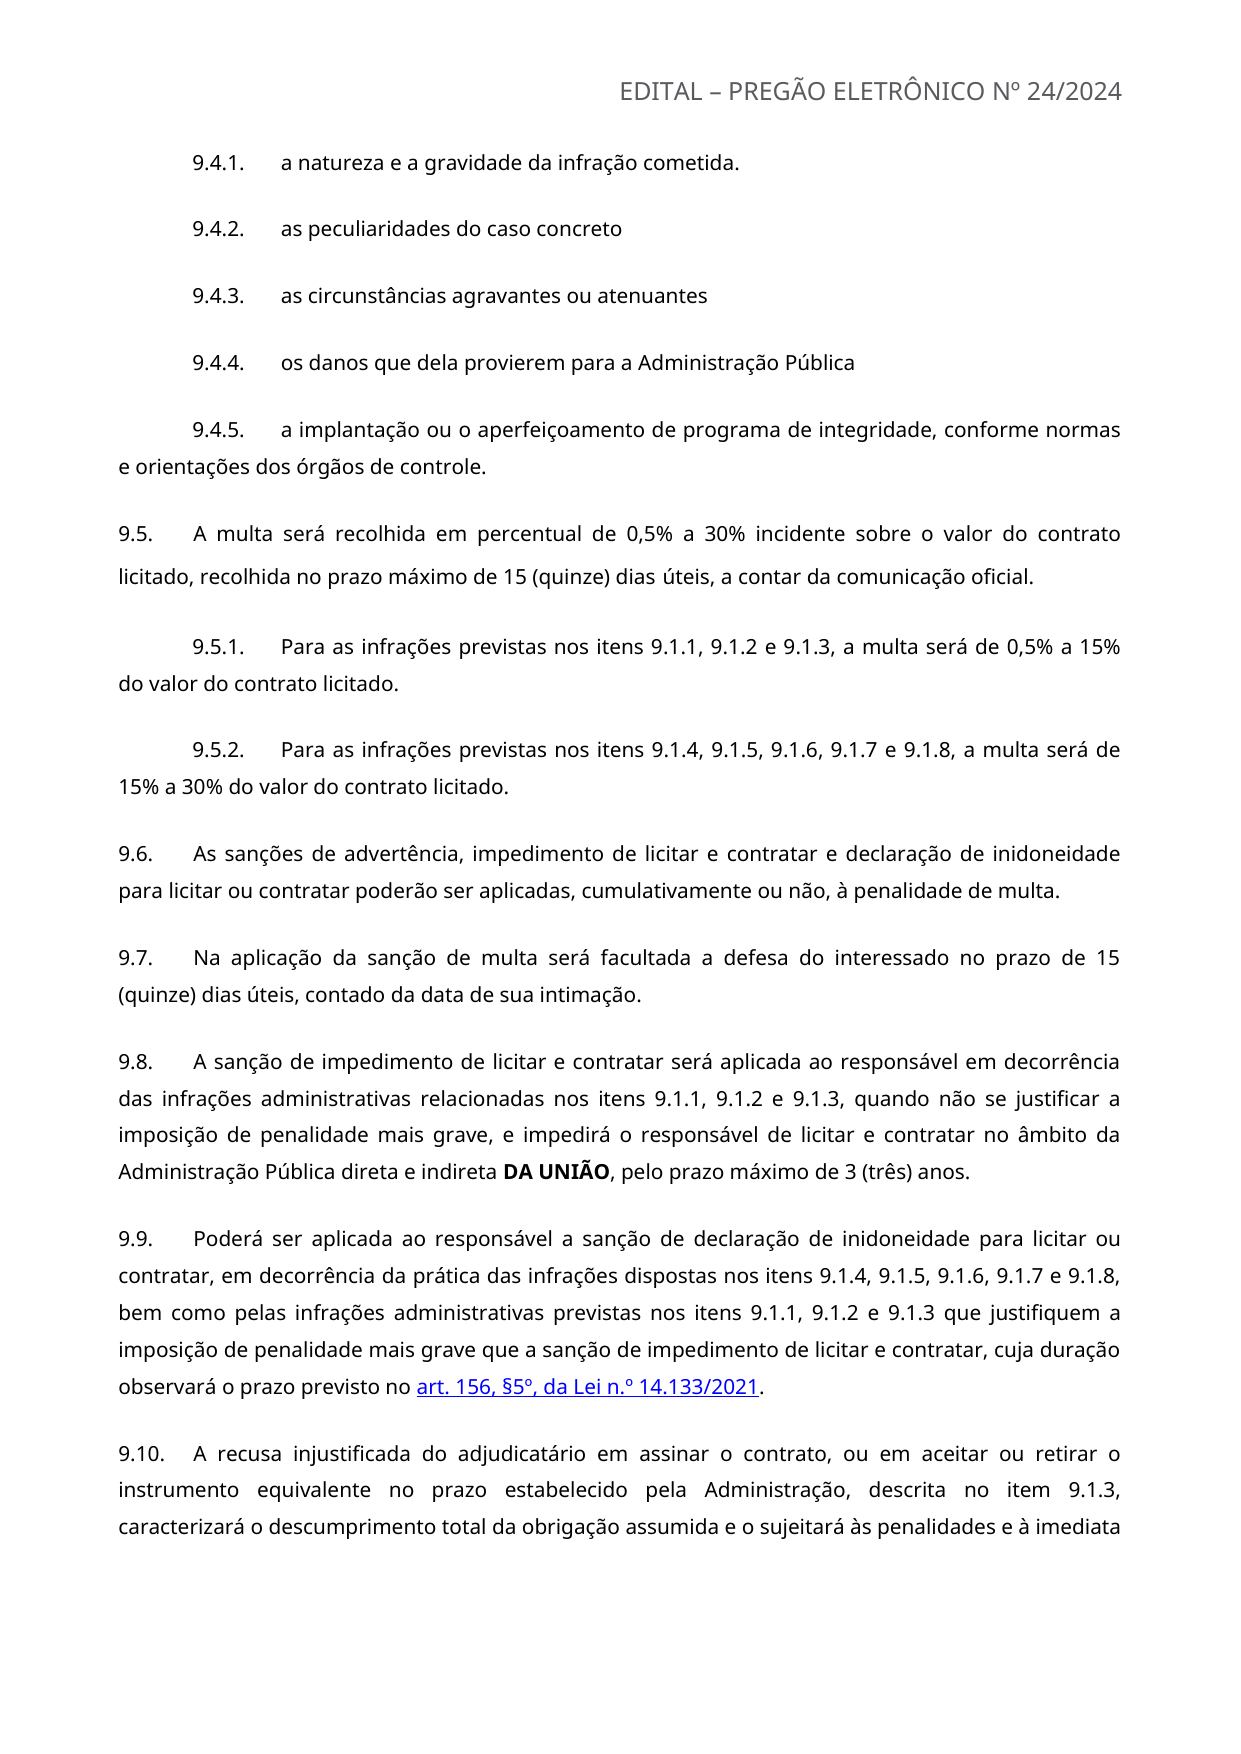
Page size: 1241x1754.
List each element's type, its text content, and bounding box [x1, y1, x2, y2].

list Na aplicação da sanção de multa será facultada a defesa do interessado no prazo de 15 (quinze) dias úteis, contado da data de sua intimação. [118, 943, 1122, 1008]
list As sanções de advertência, impedimento de licitar e contratar e declaração de inidoneidade para licitar ou contratar poderão ser aplicadas, cumulativamente ou não, à penalidade de multa. [118, 839, 1122, 905]
list Para as infrações previstas nos itens 9.1.4, 9.1.5, 9.1.6, 9.1.7 e 9.1.8, a multa será de 15% a 30% do valor do contrato licitado. [118, 736, 1122, 801]
list Para as infrações previstas nos itens 9.1.1, 9.1.2 e 9.1.3, a multa será de 0,5% a 15% do valor do contrato licitado. [118, 632, 1122, 697]
list as peculiaridades do caso concreto [118, 214, 1122, 243]
list A multa será recolhida em percentual de 0,5% a 30% incidente sobre o valor do contrato licitado, recolhida no prazo máximo de 15 (quinze) dias úteis, a contar da comunicação oficial. [118, 519, 1122, 592]
list a implantação ou o aperfeiçoamento de programa de integridade, conforme normas e orientações dos órgãos de controle. [118, 415, 1122, 481]
list Poderá ser aplicada ao responsável a sanção de declaração de inidoneidade para licitar ou contratar, em decorrência da prática das infrações dispostas nos itens 9.1.4, 9.1.5, 9.1.6, 9.1.7 e 9.1.8, bem como pelas infrações administrativas previstas nos itens 9.1.1, 9.1.2 e 9.1.3 que justifiquem a imposição de penalidade mais grave que a sanção de impedimento de licitar e contratar, cuja duração observará o prazo previsto no art. 156, §5º, da Lei n.º 14.133/2021. [118, 1224, 1122, 1400]
list A recusa injustificada do adjudicatário em assinar o contrato, ou em aceitar ou retirar o instrumento equivalente no prazo estabelecido pela Administração, descrita no item 9.1.3, caracterizará o descumprimento total da obrigação assumida e o sujeitará às penalidades e à imediata [118, 1439, 1122, 1541]
list as circunstâncias agravantes ou atenuantes [118, 281, 1122, 310]
list os danos que dela provierem para a Administração Pública [118, 348, 1122, 377]
list A sanção de impedimento de licitar e contratar será aplicada ao responsável em decorrência das infrações administrativas relacionadas nos itens 9.1.1, 9.1.2 e 9.1.3, quando não se justificar a imposição de penalidade mais grave, e impedirá o responsável de licitar e contratar no âmbito da Administração Pública direta e indireta DA UNIÃO, pelo prazo máximo de 3 (três) anos. [118, 1047, 1122, 1186]
list a natureza e a gravidade da infração cometida. [118, 148, 1122, 176]
